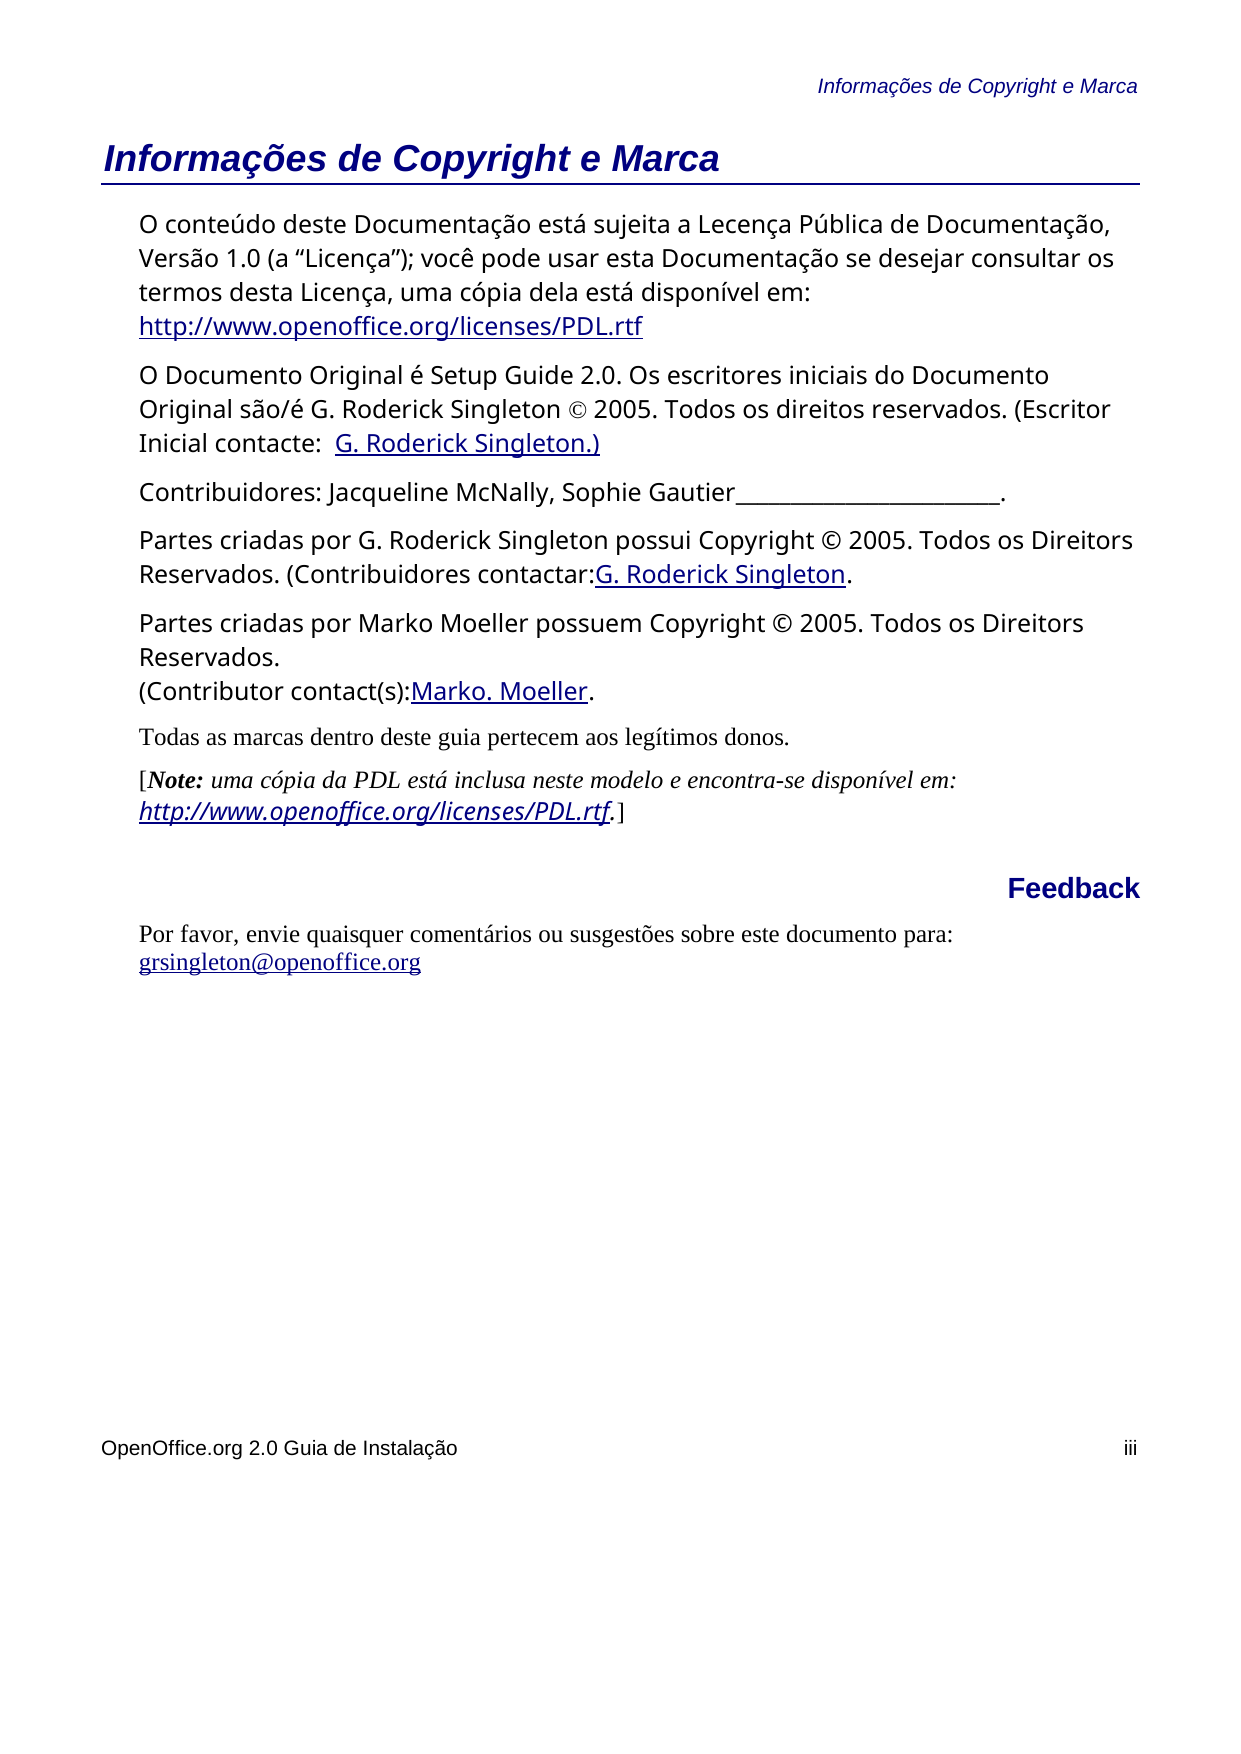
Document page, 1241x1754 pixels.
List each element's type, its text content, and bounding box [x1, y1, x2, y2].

text Contribuidores: Jacqueline McNally, Sophie Gautier________________________. [138, 474, 1140, 508]
text Partes criadas por G. Roderick Singleton possui Copyright © 2005. Todos os Direitors Reservados. (Contribuidores contactar:G. Roderick Singleton. [138, 523, 1140, 591]
text Por favor, envie quaisquer comentários ou susgestões sobre este documento para: grsingleton@openoffice.org [138, 920, 1140, 976]
text O Documento Original é Setup Guide 2.0. Os escritores iniciais do Documento Original são/é G. Roderick Singleton © 2005. Todos os direitos reservados. (Escritor Inicial contacte: G. Roderick Singleton.) [138, 358, 1140, 460]
subtitle Feedback [138, 872, 1140, 905]
text O conteúdo deste Documentação está sujeita a Lecença Pública de Documentação, Versão 1.0 (a “Licença”); você pode usar esta Documentação se desejar consultar os termos desta Licença, uma cópia dela está disponível em: http://www.openoffice.org/licenses/PDL.rtf [138, 207, 1140, 343]
subtitle Informações de Copyright e Marca [101, 135, 1140, 183]
text Partes criadas por Marko Moeller possuem Copyright © 2005. Todos os Direitors Reservados. (Contributor contact(s):Marko. Moeller. [138, 606, 1140, 708]
text Todas as marcas dentro deste guia pertecem aos legítimos donos. [138, 723, 1140, 751]
text [Note: uma cópia da PDL está inclusa neste modelo e encontra-se disponível em: http://www.openoffice.org/licenses/PDL.rtf.] [138, 766, 1140, 827]
